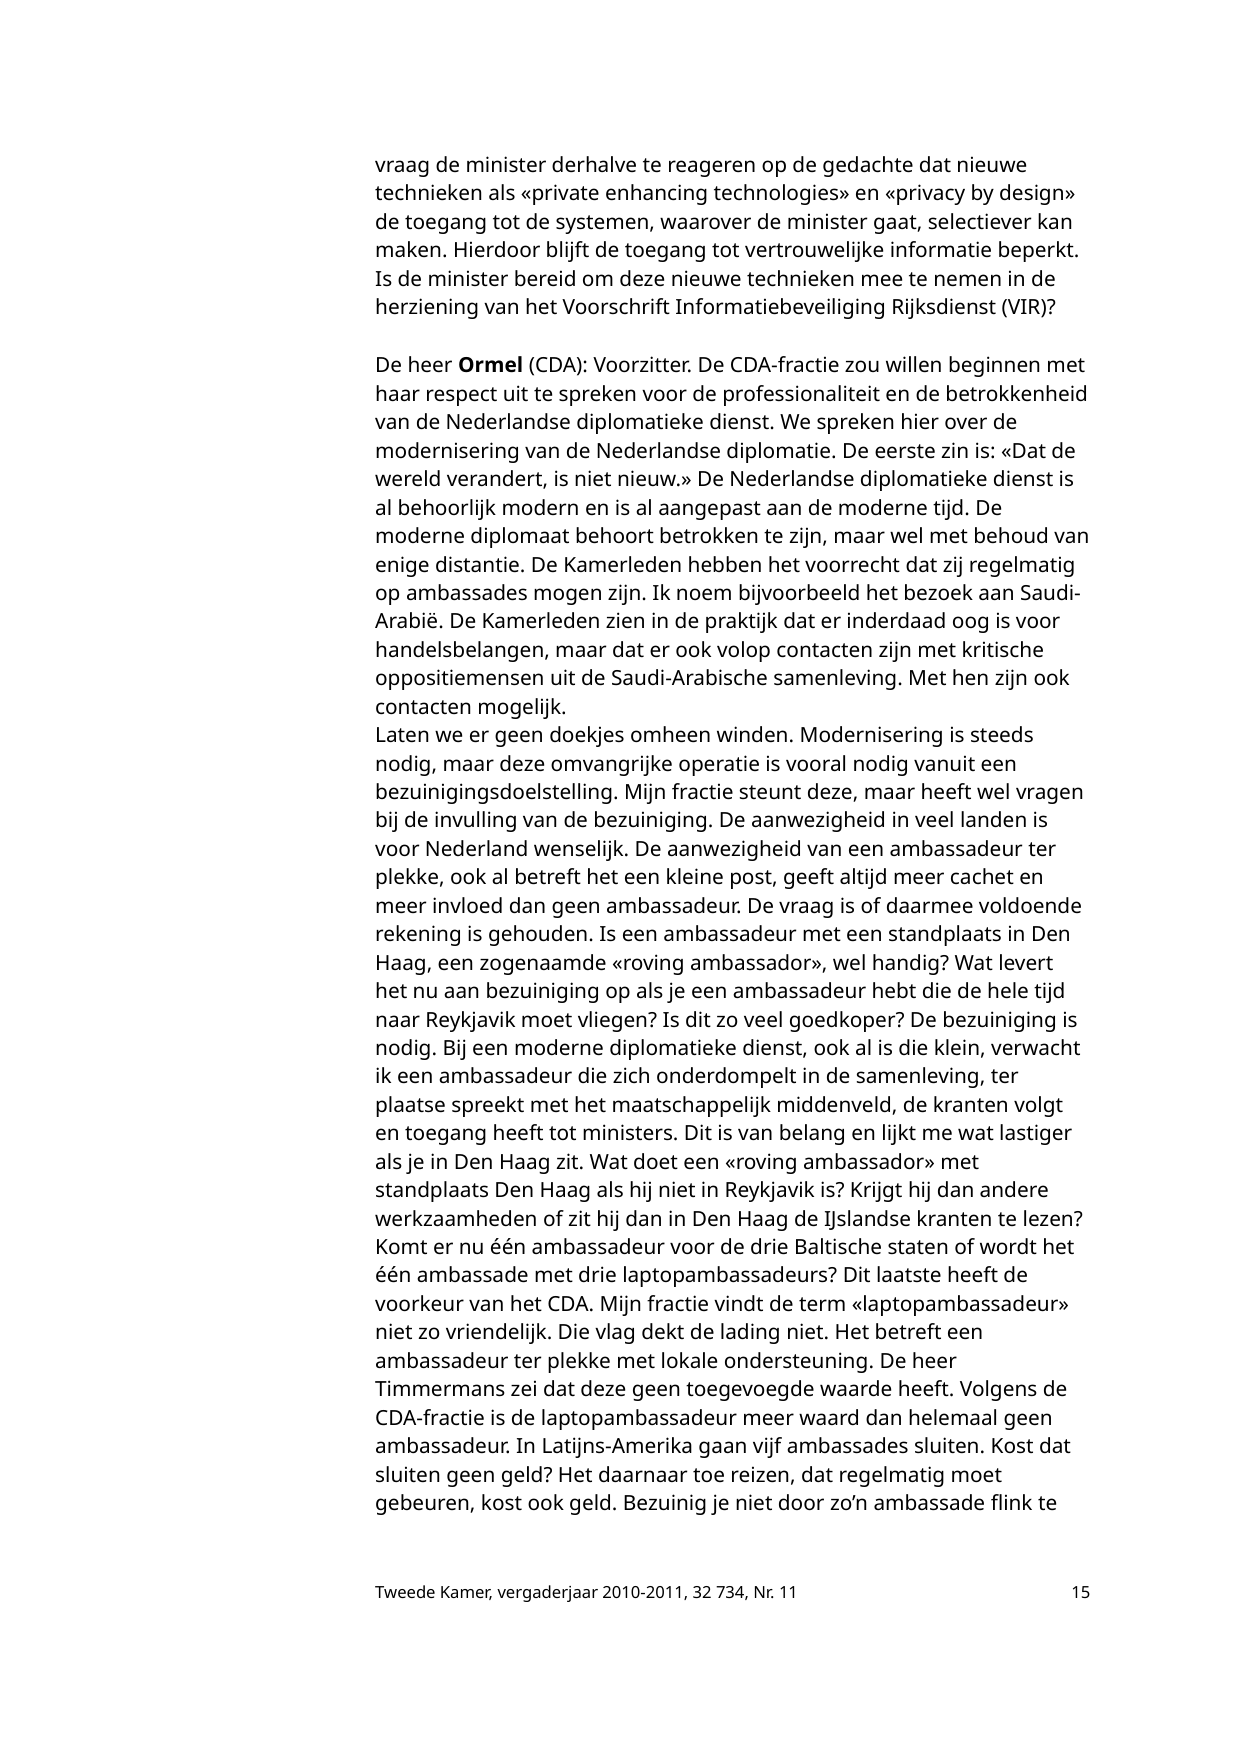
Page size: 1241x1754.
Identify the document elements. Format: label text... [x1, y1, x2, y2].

text Laten we er geen doekjes omheen winden. Modernisering is steeds nodig, maar deze omvangrijke operatie is vooral nodig vanuit een bezuinigingsdoelstelling. Mijn fractie steunt deze, maar heeft wel vragen bij de invulling van de bezuiniging. De aanwezigheid in veel landen is voor Nederland wenselijk. De aanwezigheid van een ambassadeur ter plekke, ook al betreft het een kleine post, geeft altijd meer cachet en meer invloed dan geen ambassadeur. De vraag is of daarmee voldoende rekening is gehouden. Is een ambassadeur met een standplaats in Den Haag, een zogenaamde «roving ambassador», wel handig? Wat levert het nu aan bezuiniging op als je een ambassadeur hebt die de hele tijd naar Reykjavik moet vliegen? Is dit zo veel goedkoper? De bezuiniging is nodig. Bij een moderne diplomatieke dienst, ook al is die klein, verwacht ik een ambassadeur die zich onderdompelt in de samenleving, ter plaatse spreekt met het maatschappelijk middenveld, de kranten volgt en toegang heeft tot ministers. Dit is van belang en lijkt me wat lastiger als je in Den Haag zit. Wat doet een «roving ambassador» met standplaats Den Haag als hij niet in Reykjavik is? Krijgt hij dan andere werkzaamheden of zit hij dan in Den Haag de IJslandse kranten te lezen? [375, 720, 1090, 1232]
text De heer Ormel (CDA): Voorzitter. De CDA-fractie zou willen beginnen met haar respect uit te spreken voor de professionaliteit en de betrokkenheid van de Nederlandse diplomatieke dienst. We spreken hier over de modernisering van de Nederlandse diplomatie. De eerste zin is: «Dat de wereld verandert, is niet nieuw.» De Nederlandse diplomatieke dienst is al behoorlijk modern en is al aangepast aan de moderne tijd. De moderne diplomaat behoort betrokken te zijn, maar wel met behoud van enige distantie. De Kamerleden hebben het voorrecht dat zij regelmatig op ambassades mogen zijn. Ik noem bijvoorbeeld het bezoek aan Saudi-Arabië. De Kamerleden zien in de praktijk dat er inderdaad oog is voor handelsbelangen, maar dat er ook volop contacten zijn met kritische oppositiemensen uit de Saudi-Arabische samenleving. Met hen zijn ook contacten mogelijk. [375, 351, 1090, 720]
text Komt er nu één ambassadeur voor de drie Baltische staten of wordt het één ambassade met drie laptopambassadeurs? Dit laatste heeft de voorkeur van het CDA. Mijn fractie vindt de term «laptopambassadeur» niet zo vriendelijk. Die vlag dekt de lading niet. Het betreft een ambassadeur ter plekke met lokale ondersteuning. De heer Timmermans zei dat deze geen toegevoegde waarde heeft. Volgens de CDA-fractie is de laptopambassadeur meer waard dan helemaal geen ambassadeur. In Latijns-Amerika gaan vijf ambassades sluiten. Kost dat sluiten geen geld? Het daarnaar toe reizen, dat regelmatig moet gebeuren, kost ook geld. Bezuinig je niet door zo’n ambassade flink te [375, 1232, 1090, 1517]
text vraag de minister derhalve te reageren op de gedachte dat nieuwe technieken als «private enhancing technologies» en «privacy by design» de toegang tot de systemen, waarover de minister gaat, selectiever kan maken. Hierdoor blijft de toegang tot vertrouwelijke informatie beperkt. Is de minister bereid om deze nieuwe technieken mee te nemen in de herziening van het Voorschrift Informatiebeveiliging Rijksdienst (VIR)? [375, 150, 1090, 321]
